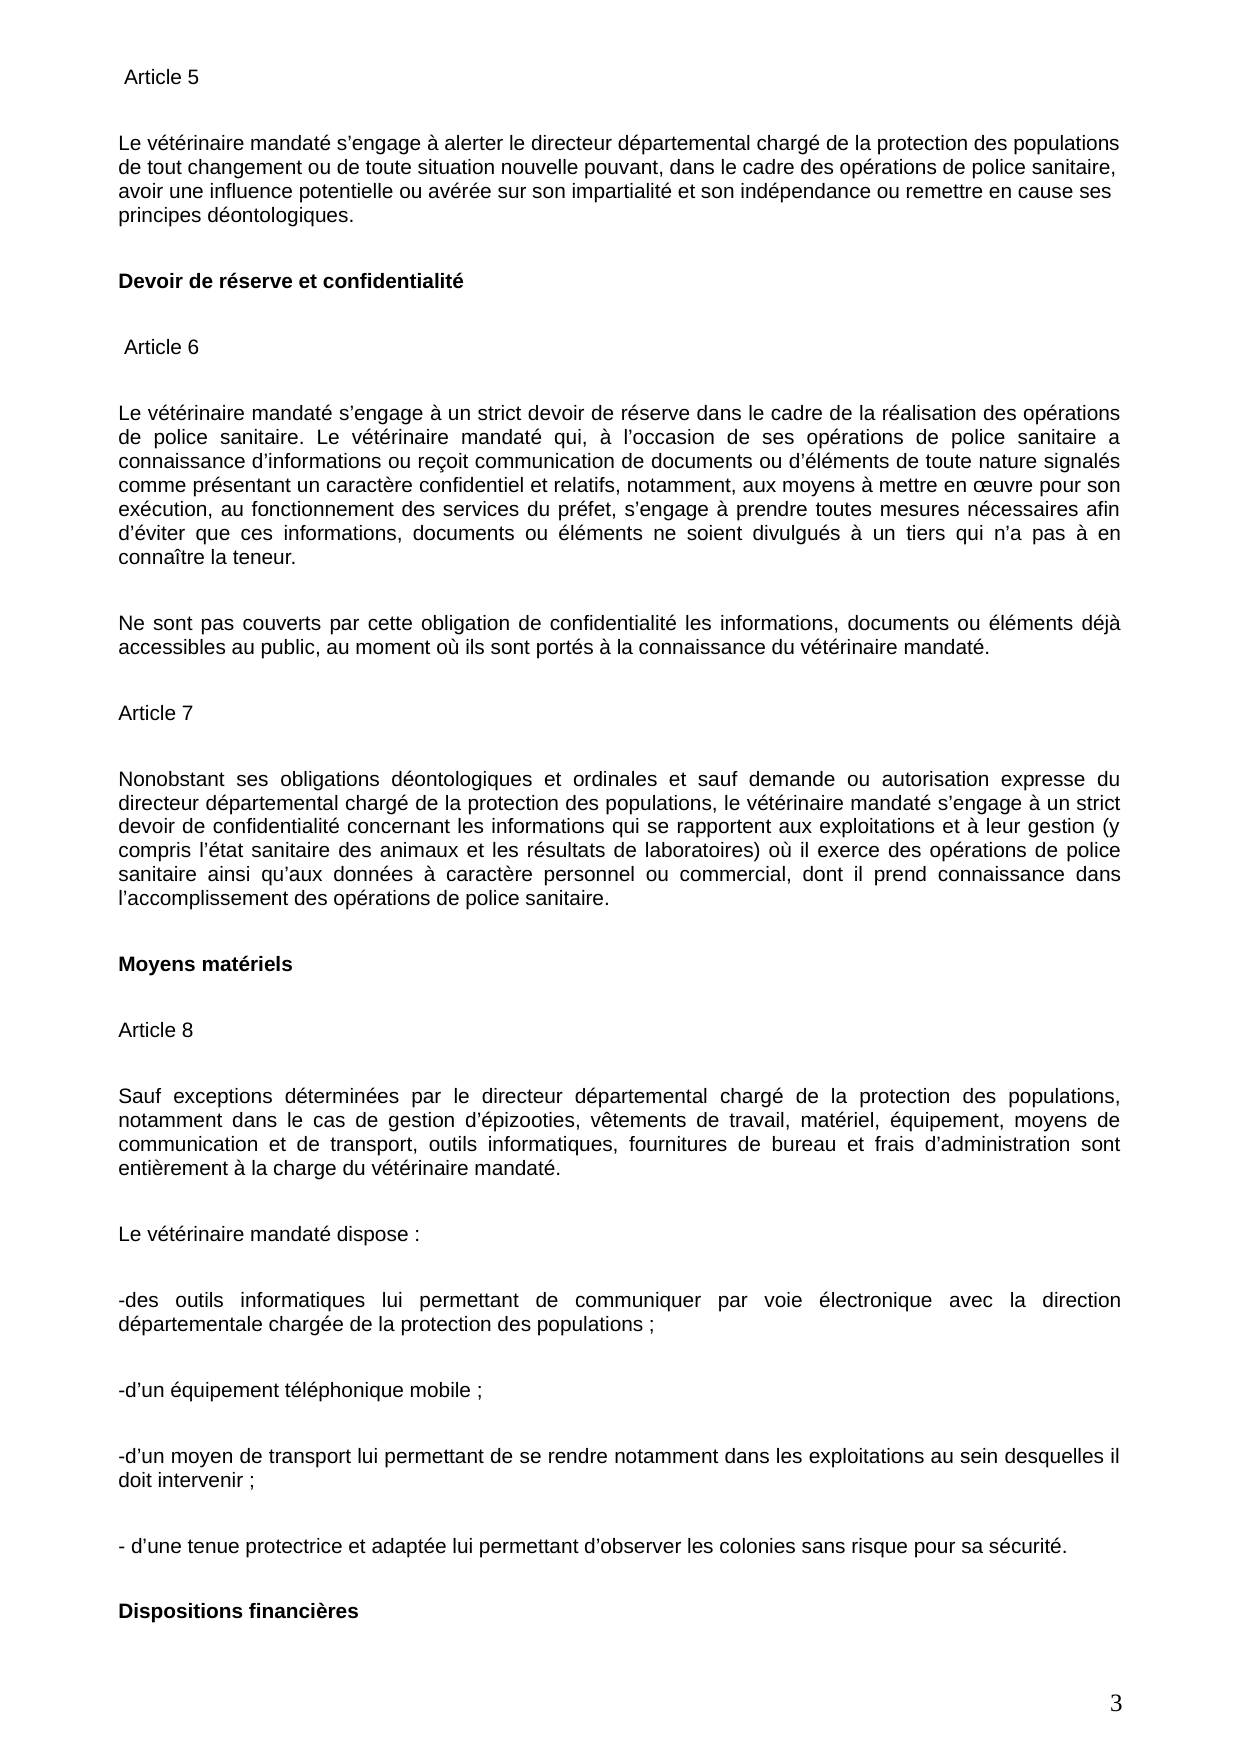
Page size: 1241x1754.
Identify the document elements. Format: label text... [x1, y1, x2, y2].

text Article 5 [118, 65, 1122, 89]
text - d’une tenue protectrice et adaptée lui permettant d’observer les colonies sans risque pour sa sécurité. [118, 1533, 1122, 1557]
text Moyens matériels [118, 952, 1122, 976]
text Sauf exceptions déterminées par le directeur départemental chargé de la protection des populations, notamment dans le cas de gestion d’épizooties, vêtements de travail, matériel, équipement, moyens de communication et de transport, outils informatiques, fournitures de bureau et frais d’administration sont entièrement à la charge du vétérinaire mandaté. [118, 1084, 1122, 1180]
text Le vétérinaire mandaté s’engage à alerter le directeur départemental chargé de la protection des populations de tout changement ou de toute situation nouvelle pouvant, dans le cadre des opérations de police sanitaire, avoir une influence potentielle ou avérée sur son impartialité et son indépendance ou remettre en cause ses principes déontologiques. [118, 131, 1122, 227]
text -des outils informatiques lui permettant de communiquer par voie électronique avec la direction départementale chargée de la protection des populations ; [118, 1288, 1122, 1336]
text Dispositions financières [118, 1599, 1122, 1623]
text Nonobstant ses obligations déontologiques et ordinales et sauf demande ou autorisation expresse du directeur départemental chargé de la protection des populations, le vétérinaire mandaté s’engage à un strict devoir de confidentialité concernant les informations qui se rapportent aux exploitations et à leur gestion (y compris l’état sanitaire des animaux et les résultats de laboratoires) où il exerce des opérations de police sanitaire ainsi qu’aux données à caractère personnel ou commercial, dont il prend connaissance dans l’accomplissement des opérations de police sanitaire. [118, 766, 1122, 910]
text Devoir de réserve et confidentialité [118, 269, 1122, 293]
text Le vétérinaire mandaté s’engage à un strict devoir de réserve dans le cadre de la réalisation des opérations de police sanitaire. Le vétérinaire mandaté qui, à l’occasion de ses opérations de police sanitaire a connaissance d’informations ou reçoit communication de documents ou d’éléments de toute nature signalés comme présentant un caractère confidentiel et relatifs, notamment, aux moyens à mettre en œuvre pour son exécution, au fonctionnement des services du préfet, s’engage à prendre toutes mesures nécessaires afin d’éviter que ces informations, documents ou éléments ne soient divulgués à un tiers qui n’a pas à en connaître la teneur. [118, 401, 1122, 568]
text Article 6 [118, 335, 1122, 359]
text -d’un équipement téléphonique mobile ; [118, 1378, 1122, 1402]
text Article 8 [118, 1018, 1122, 1042]
text -d’un moyen de transport lui permettant de se rendre notamment dans les exploitations au sein desquelles il doit intervenir ; [118, 1443, 1122, 1491]
text Le vétérinaire mandaté dispose : [118, 1222, 1122, 1246]
text Ne sont pas couverts par cette obligation de confidentialité les informations, documents ou éléments déjà accessibles au public, au moment où ils sont portés à la connaissance du vétérinaire mandaté. [118, 611, 1122, 658]
text Article 7 [118, 700, 1122, 724]
